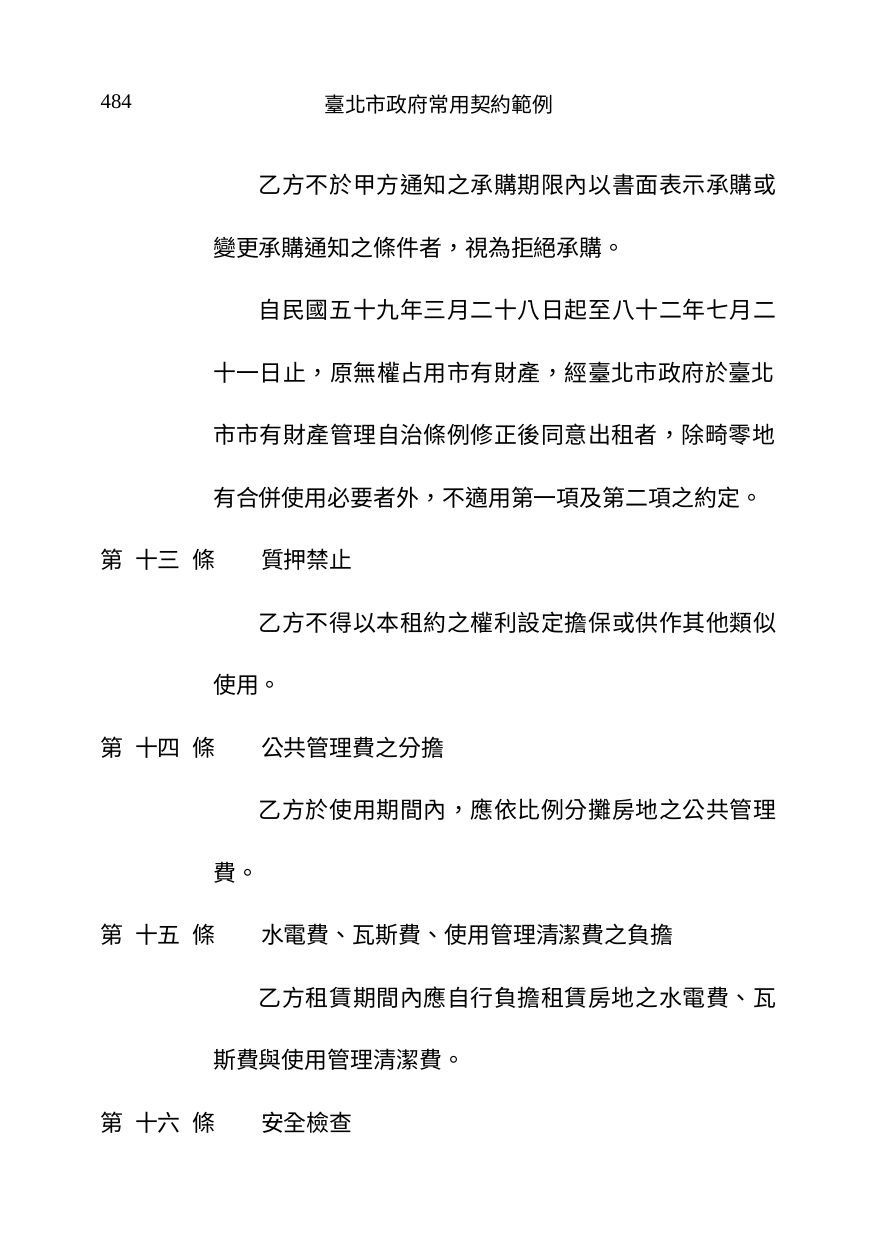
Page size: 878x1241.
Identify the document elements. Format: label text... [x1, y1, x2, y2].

text 第 十六 條 安全檢查 [100, 1079, 777, 1142]
text 乙方不得以本租約之權利設定擔保或供作其他類似使用。 [213, 579, 777, 704]
text 乙方於使用期間內，應依比例分攤房地之公共管理費。 [213, 767, 777, 892]
text 乙方不於甲方通知之承購期限內以書面表示承購或變更承購通知之條件者，視為拒絕承購。 [213, 142, 777, 267]
text 第 十五 條 水電費、瓦斯費、使用管理清潔費之負擔 [100, 892, 777, 954]
text 第 十四 條 公共管理費之分擔 [100, 704, 777, 767]
text 第 十三 條 質押禁止 [100, 517, 777, 579]
text 乙方租賃期間內應自行負擔租賃房地之水電費、瓦斯費與使用管理清潔費。 [213, 954, 777, 1079]
text 自民國五十九年三月二十八日起至八十二年七月二十一日止，原無權占用市有財產，經臺北市政府於臺北市市有財產管理自治條例修正後同意出租者，除畸零地有合併使用必要者外，不適用第一項及第二項之約定。 [213, 267, 777, 517]
